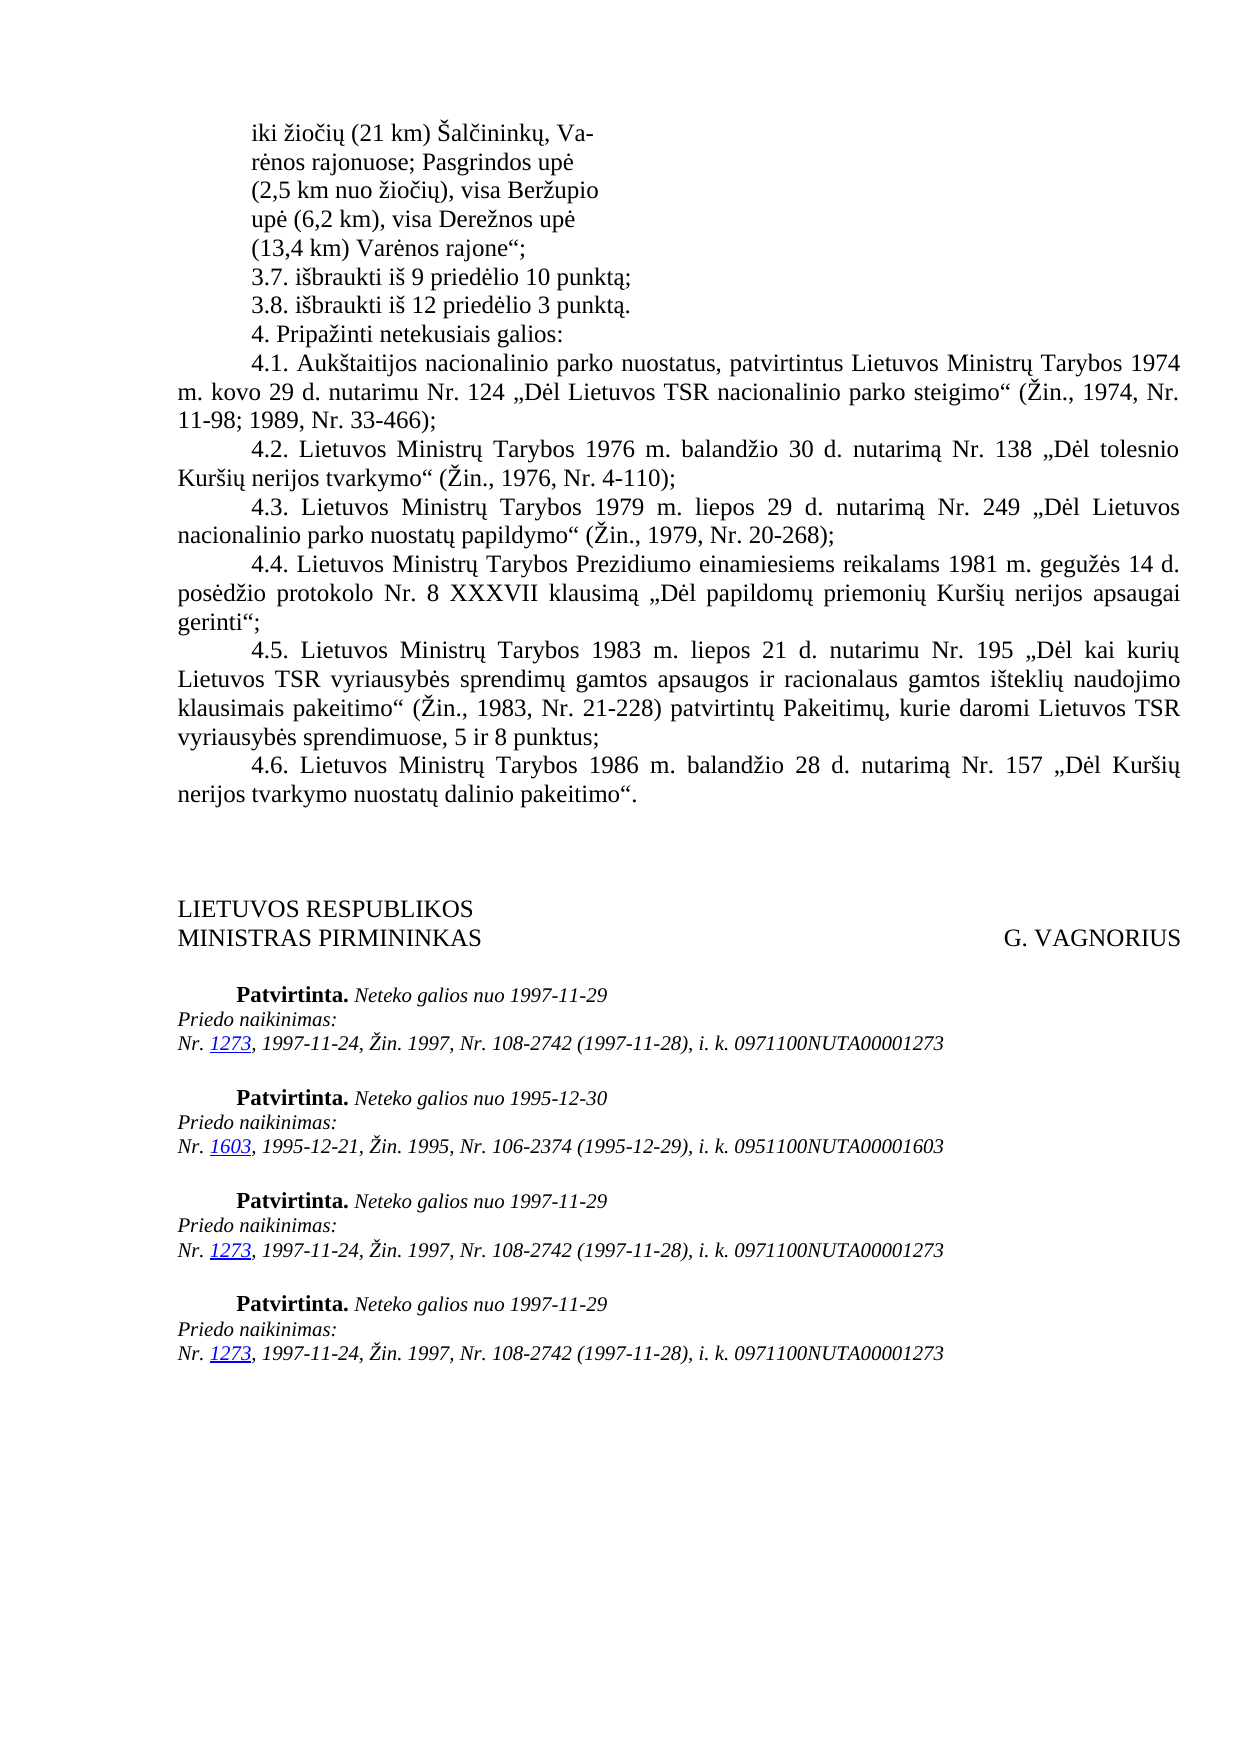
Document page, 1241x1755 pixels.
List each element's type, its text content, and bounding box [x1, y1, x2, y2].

text 3.7. išbraukti iš 9 priedėlio 10 punktą; [177, 262, 1181, 291]
text 4.5. Lietuvos Ministrų Tarybos 1983 m. liepos 21 d. nutarimu Nr. 195 „Dėl kai kurių Lietuvos TSR vyriausybės sprendimų gamtos apsaugos ir racionalaus gamtos išteklių naudojimo klausimais pakeitimo“ (Žin., 1983, Nr. 21-228) patvirtintų Pakeitimų, kurie daromi Lietuvos TSR vyriausybės sprendimuose, 5 ir 8 punktus; [177, 636, 1181, 751]
text 4. Pripažinti netekusiais galios: [177, 319, 1181, 348]
text Patvirtinta. Neteko galios nuo 1997-11-29 [177, 1187, 1181, 1213]
text Priedo naikinimas: [177, 1317, 1181, 1341]
text upė (6,2 km), visa Derežnos upė [177, 204, 1181, 233]
text Patvirtinta. Neteko galios nuo 1997-11-29 [177, 981, 1181, 1007]
text rėnos rajonuose; Pasgrindos upė [177, 147, 1181, 176]
text 4.2. Lietuvos Ministrų Tarybos 1976 m. balandžio 30 d. nutarimą Nr. 138 „Dėl tolesnio Kuršių nerijos tvarkymo“ (Žin., 1976, Nr. 4-110); [177, 434, 1181, 492]
text MINISTRAS PIRMININKAS G. VAGNORIUS [177, 923, 1181, 952]
text (13,4 km) Varėnos rajone“; [177, 233, 1181, 262]
text Patvirtinta. Neteko galios nuo 1995-12-30 [177, 1084, 1181, 1110]
text 4.6. Lietuvos Ministrų Tarybos 1986 m. balandžio 28 d. nutarimą Nr. 157 „Dėl Kuršių nerijos tvarkymo nuostatų dalinio pakeitimo“. [177, 751, 1181, 808]
text Nr. 1273, 1997-11-24, Žin. 1997, Nr. 108-2742 (1997-11-28), i. k. 0971100NUTA00001273 [177, 1031, 1181, 1055]
text Nr. 1273, 1997-11-24, Žin. 1997, Nr. 108-2742 (1997-11-28), i. k. 0971100NUTA00001273 [177, 1341, 1181, 1365]
text Priedo naikinimas: [177, 1213, 1181, 1237]
text LIETUVOS RESPUBLIKOS [177, 894, 1181, 923]
text 4.1. Aukštaitijos nacionalinio parko nuostatus, patvirtintus Lietuvos Ministrų Tarybos 1974 m. kovo 29 d. nutarimu Nr. 124 „Dėl Lietuvos TSR nacionalinio parko steigimo“ (Žin., 1974, Nr. 11-98; 1989, Nr. 33-466); [177, 348, 1181, 434]
text Nr. 1603, 1995-12-21, Žin. 1995, Nr. 106-2374 (1995-12-29), i. k. 0951100NUTA00001603 [177, 1134, 1181, 1158]
text 4.3. Lietuvos Ministrų Tarybos 1979 m. liepos 29 d. nutarimą Nr. 249 „Dėl Lietuvos nacionalinio parko nuostatų papildymo“ (Žin., 1979, Nr. 20-268); [177, 492, 1181, 549]
text iki žiočių (21 km) Šalčininkų, Va- [177, 118, 1181, 147]
text 3.8. išbraukti iš 12 priedėlio 3 punktą. [177, 291, 1181, 319]
text (2,5 km nuo žiočių), visa Beržupio [177, 176, 1181, 204]
text Nr. 1273, 1997-11-24, Žin. 1997, Nr. 108-2742 (1997-11-28), i. k. 0971100NUTA00001273 [177, 1237, 1181, 1262]
text Patvirtinta. Neteko galios nuo 1997-11-29 [177, 1290, 1181, 1317]
text Priedo naikinimas: [177, 1110, 1181, 1134]
text 4.4. Lietuvos Ministrų Tarybos Prezidiumo einamiesiems reikalams 1981 m. gegužės 14 d. posėdžio protokolo Nr. 8 XXXVII klausimą „Dėl papildomų priemonių Kuršių nerijos apsaugai gerinti“; [177, 549, 1181, 636]
text Priedo naikinimas: [177, 1007, 1181, 1031]
